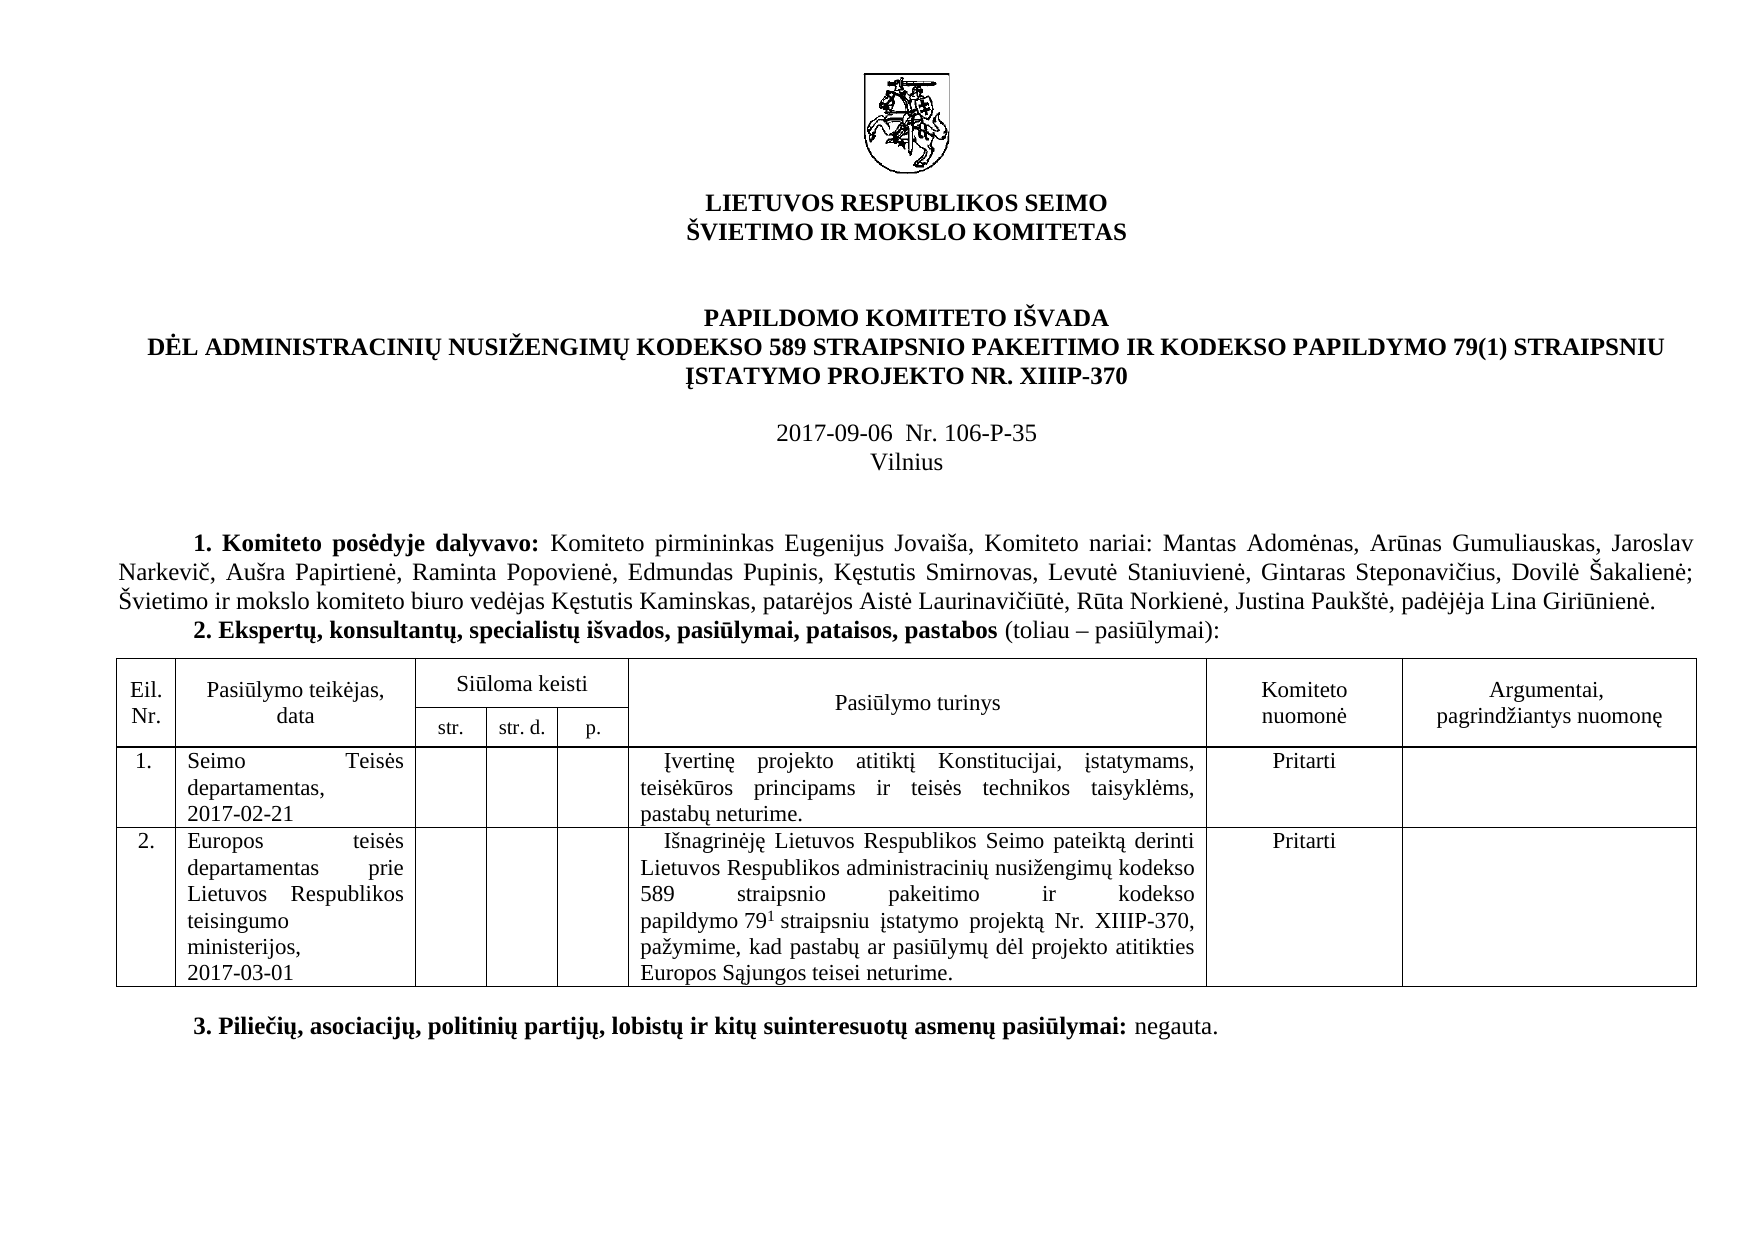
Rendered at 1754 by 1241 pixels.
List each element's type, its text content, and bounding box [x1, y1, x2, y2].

text Vilnius [118, 447, 1695, 476]
table_cell [416, 828, 486, 986]
text Švietimo ir mokslo komitetas [118, 217, 1695, 246]
table_cell Seimo Teisės departamentas, 2017-02-21 [176, 748, 415, 827]
table_cell Pritarti [1207, 748, 1402, 827]
table_cell [487, 828, 557, 986]
table_cell 1. [117, 748, 175, 827]
table_header Komiteto nuomonė [1207, 659, 1402, 746]
table_header Argumentai, pagrindžiantys nuomonę [1403, 659, 1696, 746]
table_cell 2. [117, 828, 175, 986]
text 2. Ekspertų, konsultantų, specialistų išvados, pasiūlymai, pataisos, pastabos (toliau – pasiūlymai): [118, 615, 1695, 643]
table_header Siūloma keisti [416, 659, 628, 707]
table_cell [558, 828, 628, 986]
table_cell p. [558, 708, 628, 746]
table_header Eil. Nr. [117, 659, 175, 746]
table_cell str. [416, 708, 486, 746]
table_cell Europos teisės departamentas prie Lietuvos Respublikos teisingumo ministerijos, 2017-03-01 [176, 828, 415, 986]
text 1. Komiteto posėdyje dalyvavo: Komiteto pirmininkas Eugenijus Jovaiša, Komiteto nariai: Mantas Adomėnas, Arūnas Gumuliauskas, Jaroslav Narkevič, Aušra Papirtienė, Raminta Popovienė, Edmundas Pupinis, Kęstutis Smirnovas, Levutė Staniuvienė, Gintaras Steponavičius, Dovilė Šakalienė; Švietimo ir mokslo komiteto biuro vedėjas Kęstutis Kaminskas, patarėjos Aistė Laurinavičiūtė, Rūta Norkienė, Justina Paukštė, padėjėja Lina Giriūnienė. [118, 528, 1695, 615]
table_cell Įvertinę projekto atitiktį Konstitucijai, įstatymams, teisėkūros principams ir teisės technikos taisyklėms, pastabų neturime. [629, 748, 1206, 827]
table_cell [416, 748, 486, 827]
table_cell [1403, 748, 1696, 827]
text LIETUVOS RESPUBLIKOS SEIMO [118, 188, 1695, 217]
table_header Pasiūlymo turinys [629, 659, 1206, 746]
table_cell Išnagrinėję Lietuvos Respublikos Seimo pateiktą derinti Lietuvos Respublikos administracinių nusižengimų kodekso 589 straipsnio pakeitimo ir kodekso papildymo 791 straipsniu įstatymo projektą Nr. XIIIP-370, pažymime, kad pastabų ar pasiūlymų dėl projekto atitikties Europos Sąjungos teisei neturime. [629, 828, 1206, 986]
table_cell [558, 748, 628, 827]
table_cell [1403, 828, 1696, 986]
text 3. Piliečių, asociacijų, politinių partijų, lobistų ir kitų suinteresuotų asmenų pasiūlymai: negauta. [118, 1011, 1695, 1039]
table_cell Pritarti [1207, 828, 1402, 986]
table_cell str. d. [487, 708, 557, 746]
text DĖL Administracinių nusižengimų kodekso 589 straipsnio pakeitimo ir Kodekso papildymo 79(1) straipsniu įstatymo projekto nr. xiiip-370 [118, 332, 1695, 389]
table_cell [487, 748, 557, 827]
table_header Pasiūlymo teikėjas, data [176, 659, 415, 746]
text PAPILDOMO KOMITETO IŠVADA [118, 303, 1695, 332]
text 2017-09-06 Nr. 106-P-35 [118, 418, 1695, 447]
